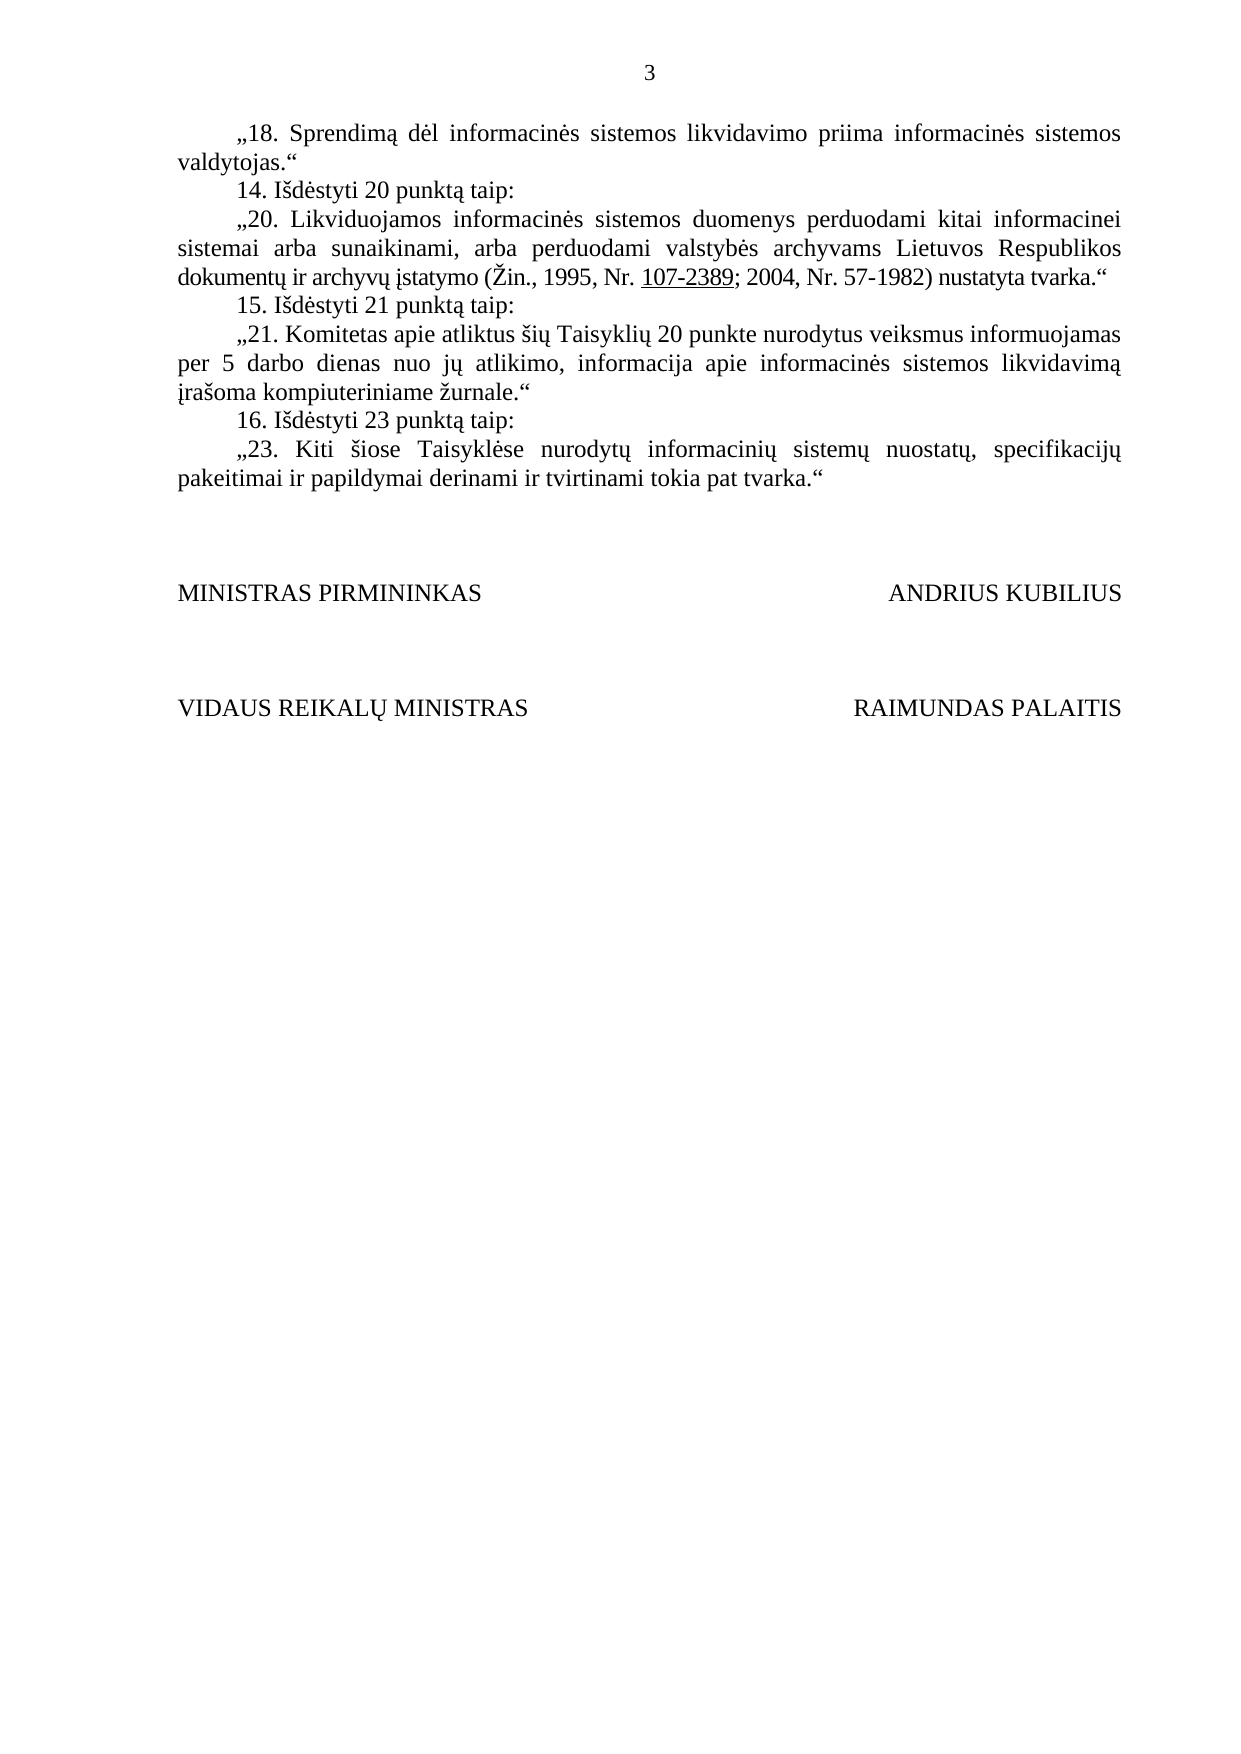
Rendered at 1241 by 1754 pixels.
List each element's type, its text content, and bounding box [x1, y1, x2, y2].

text „18. Sprendimą dėl informacinės sistemos likvidavimo priima informacinės sistemos valdytojas.“ [177, 118, 1122, 176]
text „21. Komitetas apie atliktus šių Taisyklių 20 punkte nurodytus veiksmus informuojamas per 5 darbo dienas nuo jų atlikimo, informacija apie informacinės sistemos likvidavimą įrašoma kompiuteriniame žurnale.“ [177, 319, 1122, 406]
text „23. Kiti šiose Taisyklėse nurodytų informacinių sistemų nuostatų, specifikacijų pakeitimai ir papildymai derinami ir tvirtinami tokia pat tvarka.“ [177, 434, 1122, 492]
text VIDAUS REIKALŲ MINISTRAS RAIMUNDAS PALAITIS [177, 693, 1122, 722]
text „20. Likviduojamos informacinės sistemos duomenys perduodami kitai informacinei sistemai arba sunaikinami, arba perduodami valstybės archyvams Lietuvos Respublikos dokumentų ir archyvų įstatymo (Žin., 1995, Nr. 107-2389; 2004, Nr. 57-1982) nustatyta tvarka.“ [177, 204, 1122, 291]
text 15. Išdėstyti 21 punktą taip: [177, 291, 1122, 319]
text 14. Išdėstyti 20 punktą taip: [177, 176, 1122, 204]
text 16. Išdėstyti 23 punktą taip: [177, 406, 1122, 434]
text MINISTRAS PIRMININKAS ANDRIUS KUBILIUS [177, 578, 1122, 607]
